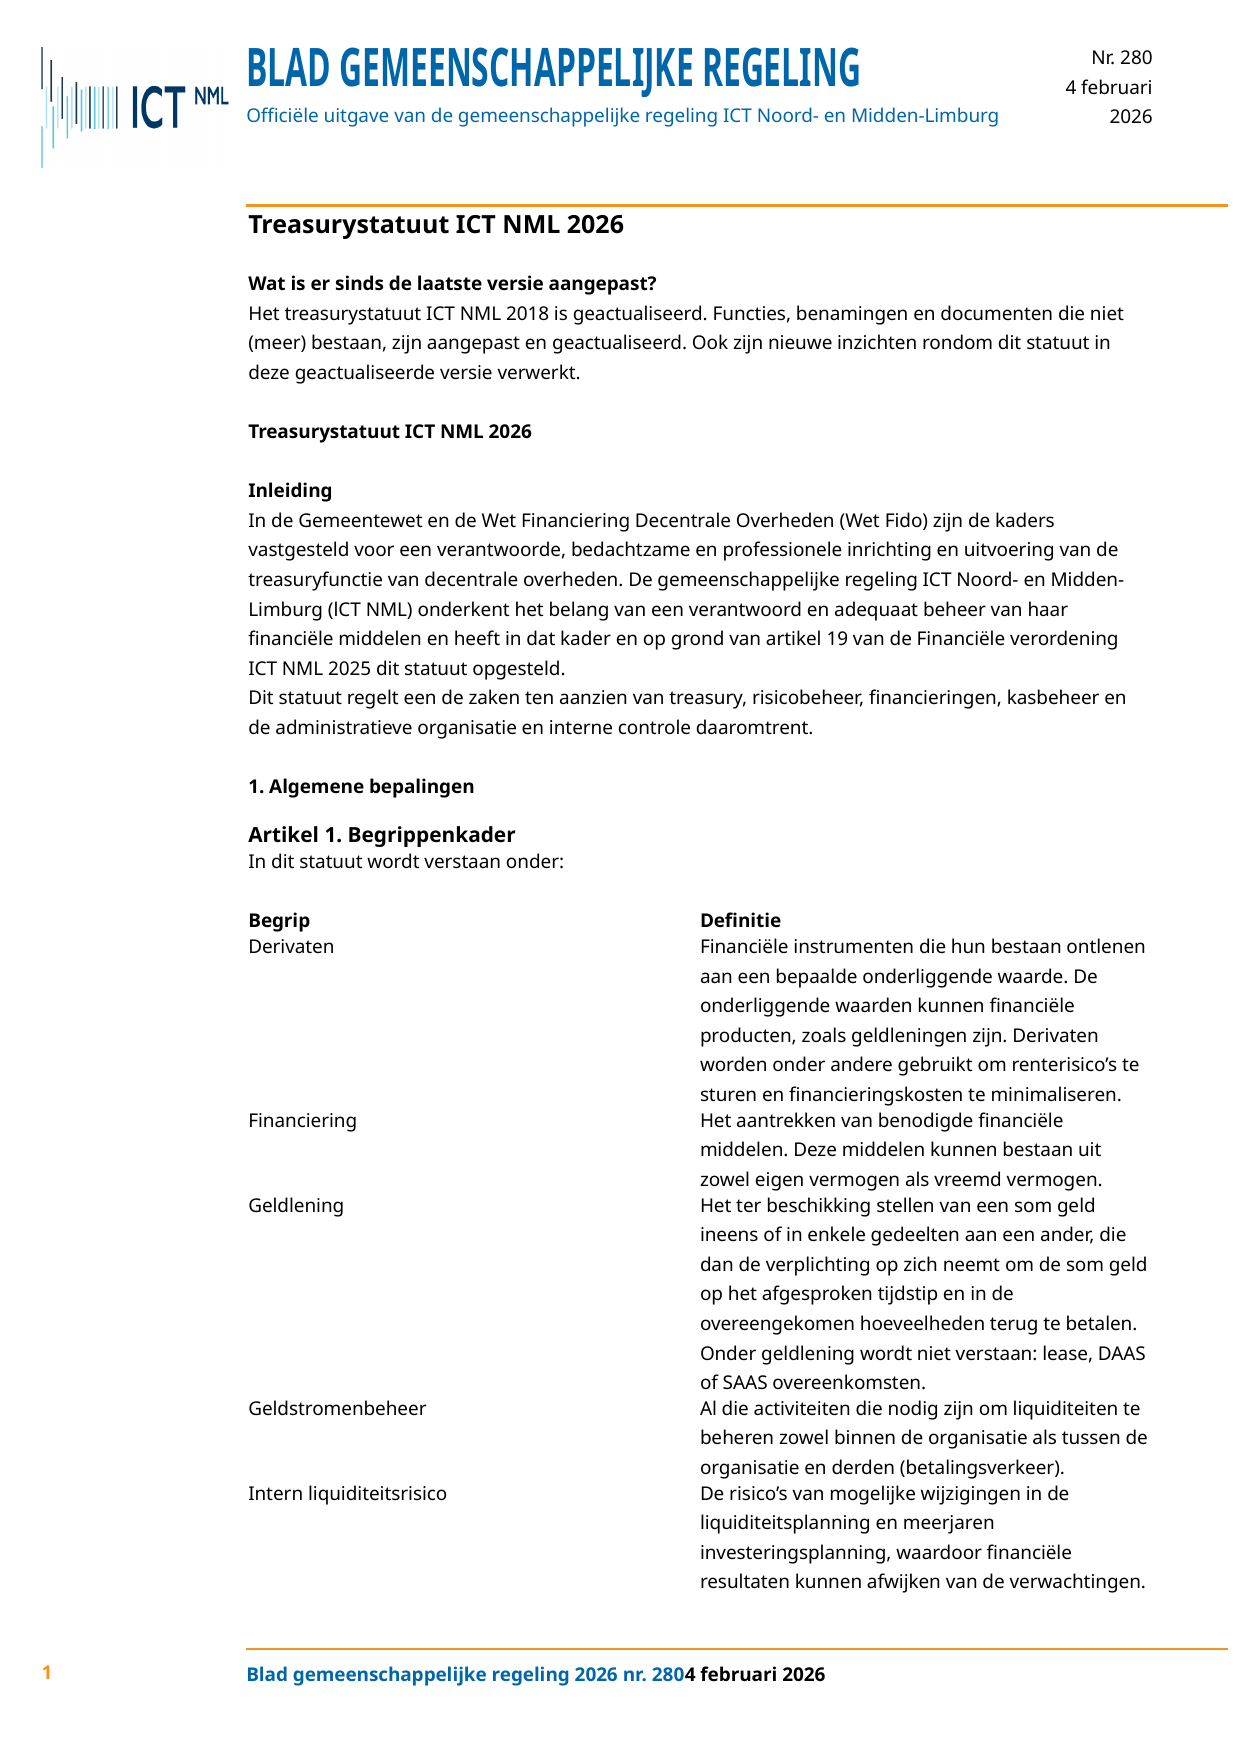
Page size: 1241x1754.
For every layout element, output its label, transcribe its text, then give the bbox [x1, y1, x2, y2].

text Inleiding [248, 477, 1152, 503]
table_cell Geldstromenbeheer [248, 1395, 700, 1480]
table_cell De risico’s van mogelijke wijzigingen in de liquiditeitsplanning en meerjaren investeringsplanning, waardoor financiële resultaten kunnen afwijken van de verwachtingen. [700, 1480, 1152, 1594]
table_cell Het aantrekken van benodigde financiële middelen. Deze middelen kunnen bestaan uit zowel eigen vermogen als vreemd vermogen. [700, 1107, 1152, 1192]
table_cell Financiële instrumenten die hun bestaan ontlenen aan een bepaalde onderliggende waarde. De onderliggende waarden kunnen financiële producten, zoals geldleningen zijn. Derivaten worden onder andere gebruikt om renterisico’s te sturen en financieringskosten te minimaliseren. [700, 933, 1152, 1107]
table_cell Intern liquiditeitsrisico [248, 1480, 700, 1594]
text In dit statuut wordt verstaan onder: [248, 848, 1152, 874]
text 1. Algemene bepalingen [248, 773, 1152, 799]
text Het treasurystatuut ICT NML 2018 is geactualiseerd. Functies, benamingen en documenten die niet (meer) bestaan, zijn aangepast en geactualiseerd. Ook zijn nieuwe inzichten rondom dit statuut in deze geactualiseerde versie verwerkt. [248, 300, 1152, 385]
text Treasurystatuut ICT NML 2026 [248, 418, 1152, 444]
text Dit statuut regelt een de zaken ten aanzien van treasury, risicobeheer, financieringen, kasbeheer en de administratieve organisatie en interne controle daaromtrent. [248, 684, 1152, 740]
text In de Gemeentewet en de Wet Financiering Decentrale Overheden (Wet Fido) zijn de kaders vastgesteld voor een verantwoorde, bedachtzame en professionele inrichting en uitvoering van de treasuryfunctie van decentrale overheden. De gemeenschappelijke regeling ICT Noord- en Midden-Limburg (lCT NML) onderkent het belang van een verantwoord en adequaat beheer van haar financiële middelen en heeft in dat kader en op grond van artikel 19 van de Financiële verordening ICT NML 2025 dit statuut opgesteld. [248, 507, 1152, 681]
table_cell Derivaten [248, 933, 700, 1107]
picture [41, 47, 231, 172]
table_cell Al die activiteiten die nodig zijn om liquiditeiten te beheren zowel binnen de organisatie als tussen de organisatie en derden (betalingsverkeer). [700, 1395, 1152, 1480]
table_cell Financiering [248, 1107, 700, 1192]
table_header Definitie [700, 908, 1152, 933]
text Wat is er sinds de laatste versie aangepast? [248, 270, 1152, 296]
text Artikel 1. Begrippenkader [248, 820, 1152, 848]
table_header Begrip [248, 908, 700, 933]
table_cell Het ter beschikking stellen van een som geld ineens of in enkele gedeelten aan een ander, die dan de verplichting op zich neemt om de som geld op het afgesproken tijdstip en in de overeengekomen hoeveelheden terug te betalen. Onder geldlening wordt niet verstaan: lease, DAAS of SAAS overeenkomsten. [700, 1192, 1152, 1395]
table_cell Geldlening [248, 1192, 700, 1395]
text Treasurystatuut ICT NML 2026 [248, 207, 1152, 241]
